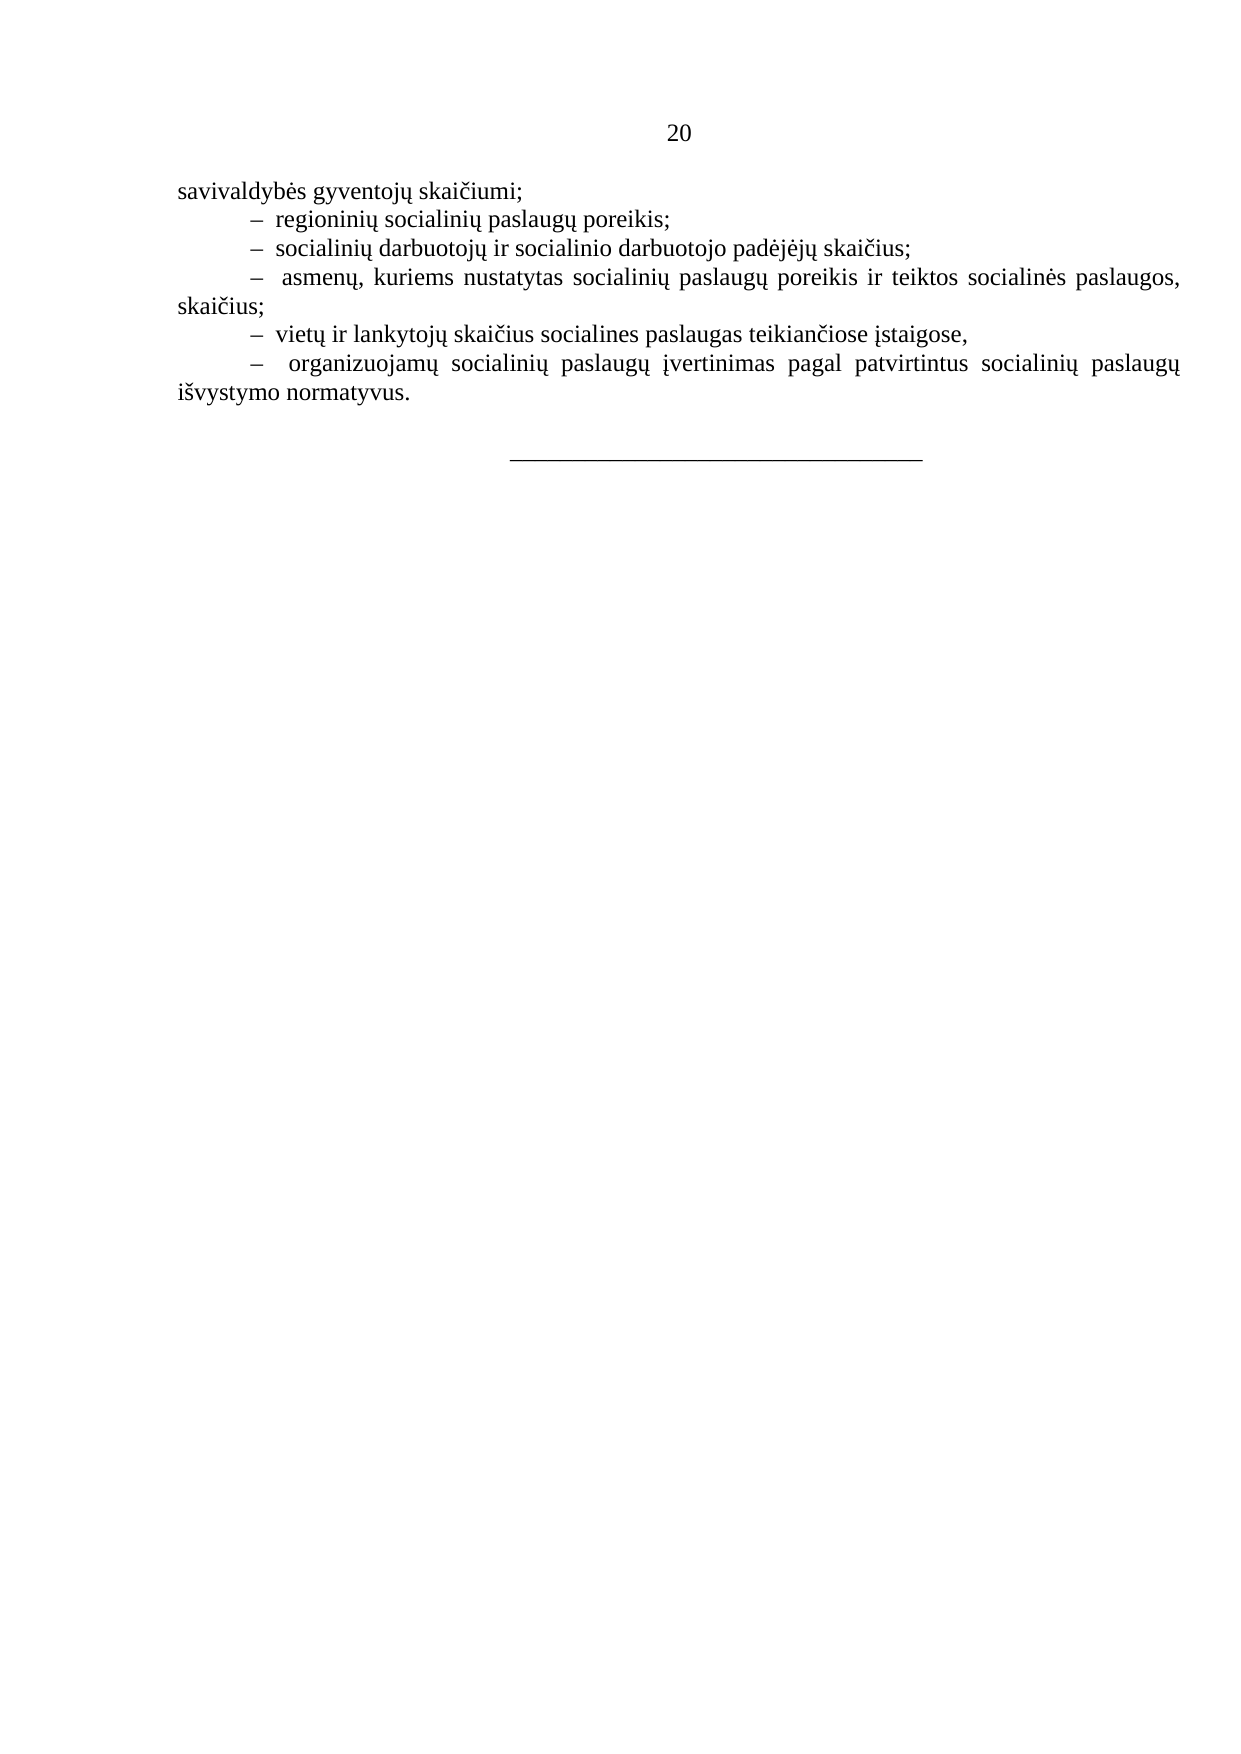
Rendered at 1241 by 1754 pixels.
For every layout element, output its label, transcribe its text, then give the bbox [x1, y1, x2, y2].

text – asmenų, kuriems nustatytas socialinių paslaugų poreikis ir teiktos socialinės paslaugos, skaičius; [177, 262, 1181, 319]
text – socialinių darbuotojų ir socialinio darbuotojo padėjėjų skaičius; [177, 233, 1181, 262]
text – organizuojamų socialinių paslaugų įvertinimas pagal patvirtintus socialinių paslaugų išvystymo normatyvus. [177, 348, 1181, 406]
text – vietų ir lankytojų skaičius socialines paslaugas teikiančiose įstaigose, [177, 319, 1181, 348]
text _________________________________ [177, 435, 1181, 464]
text – regioninių socialinių paslaugų poreikis; [177, 204, 1181, 233]
text savivaldybės gyventojų skaičiumi; [177, 176, 1181, 204]
